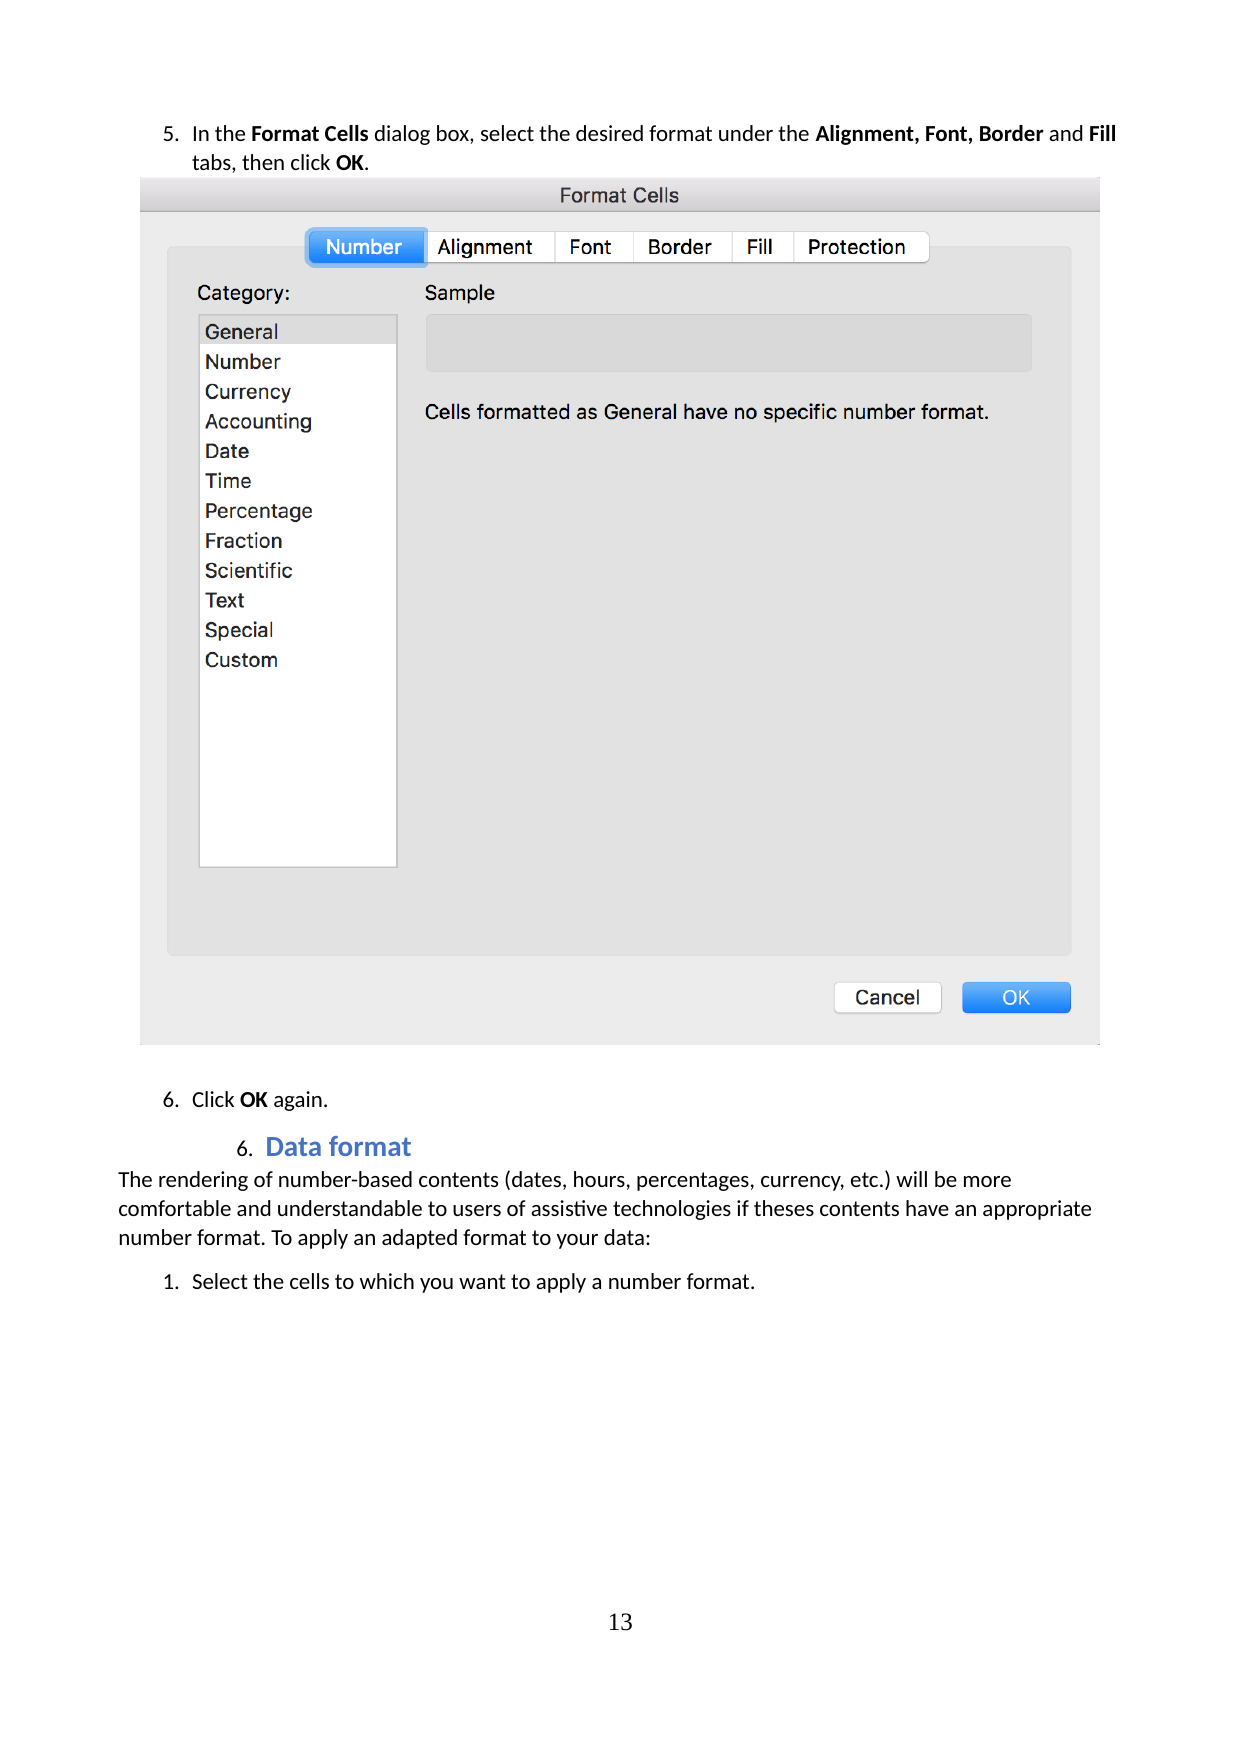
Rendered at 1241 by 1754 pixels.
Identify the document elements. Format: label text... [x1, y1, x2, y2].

subtitle Data format [236, 1128, 1122, 1164]
list Select the cells to which you want to apply a number format. [162, 1266, 1122, 1295]
text The rendering of number-based contents (dates, hours, percentages, currency, etc.) will be more comfortable and understandable to users of assistive technologies if theses contents have an appropriate number format. To apply an adapted format to your data: [118, 1164, 1122, 1251]
list Click OK again. [162, 1084, 1122, 1113]
picture [140, 177, 1100, 1045]
list In the Format Cells dialog box, select the desired format under the Alignment, Font, Border and Fill tabs, then click OK. [162, 118, 1122, 1070]
